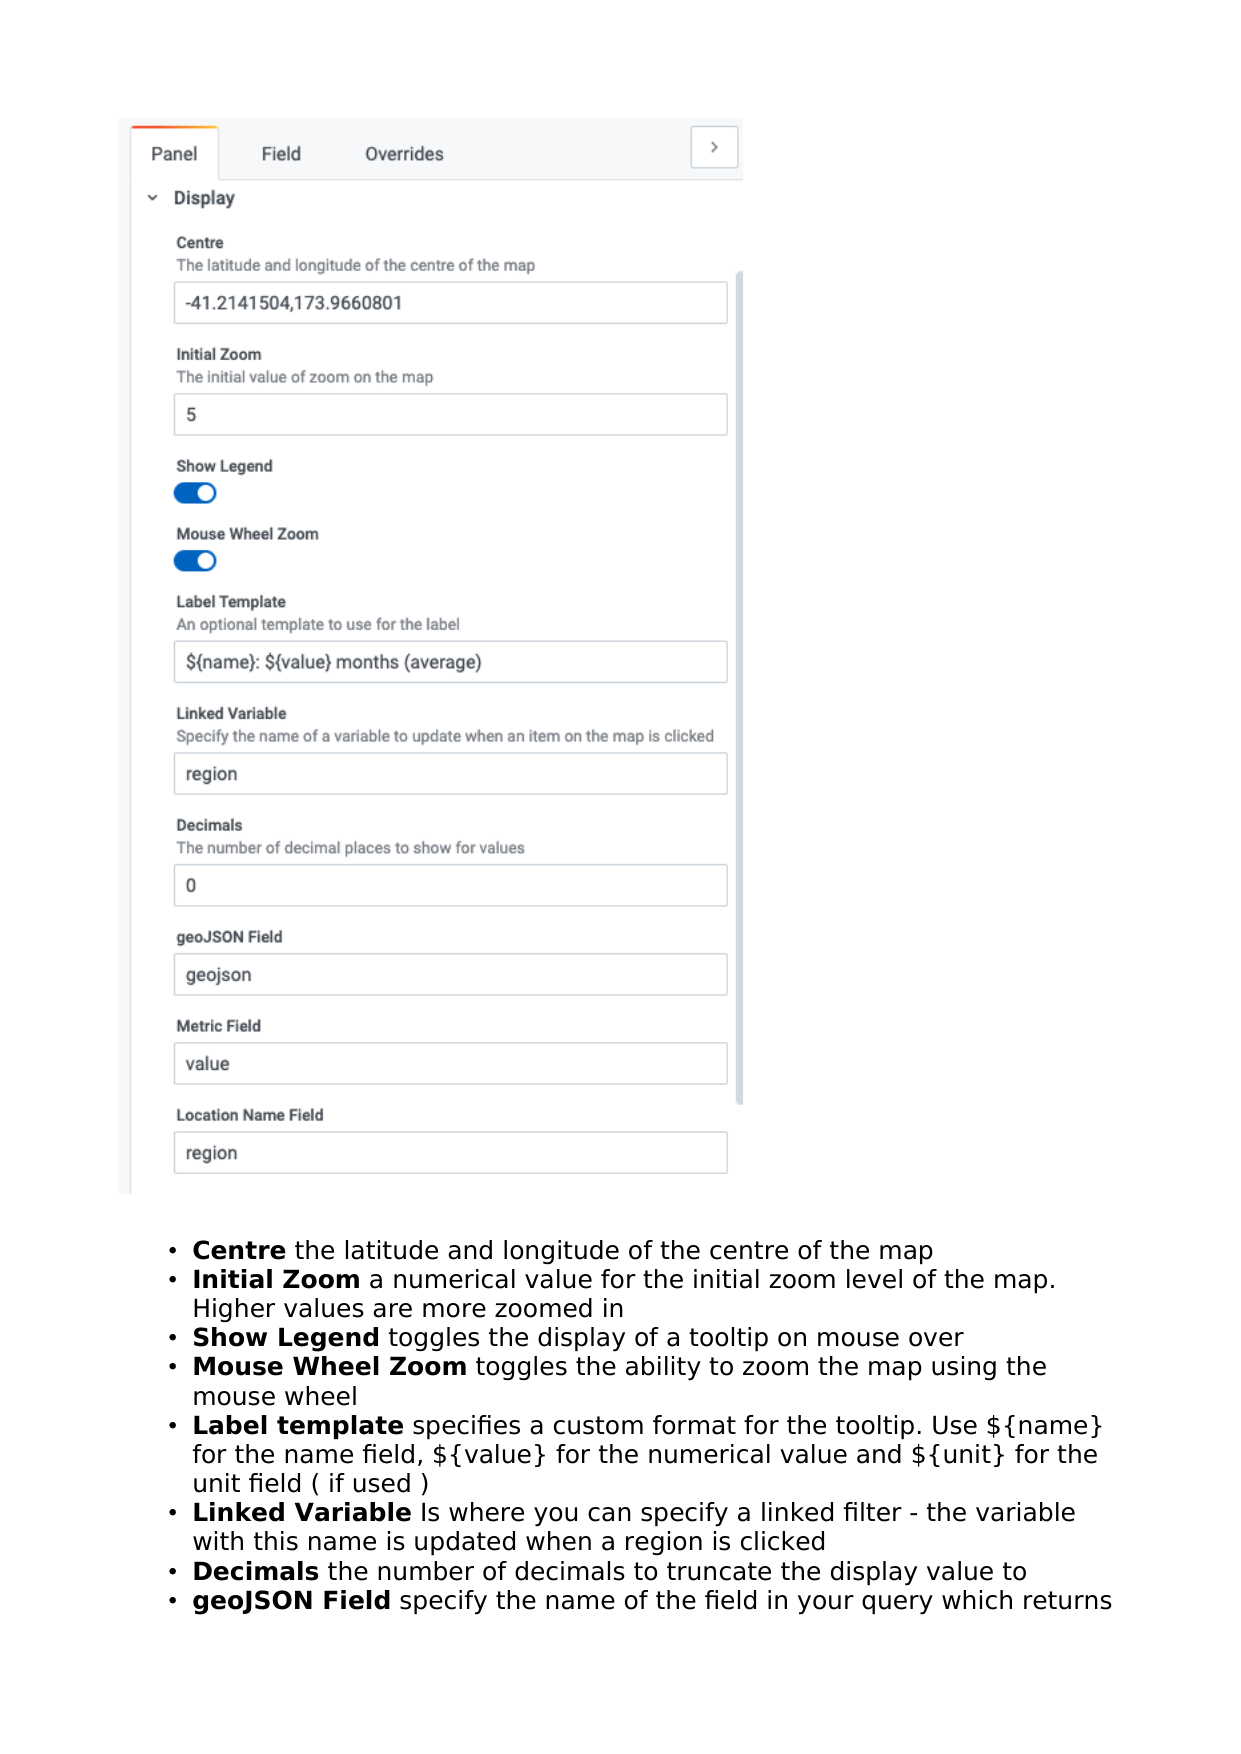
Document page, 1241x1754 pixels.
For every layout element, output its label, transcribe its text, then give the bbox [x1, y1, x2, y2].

list Initial Zoom a numerical value for the initial zoom level of the map. Higher values are more zoomed in [177, 1265, 1122, 1323]
list geoJSON Field specify the name of the field in your query which returns [177, 1586, 1122, 1615]
list Linked Variable Is where you can specify a linked filter - the variable with this name is updated when a region is clicked [177, 1498, 1122, 1557]
list Decimals the number of decimals to truncate the display value to [177, 1557, 1122, 1586]
list Centre the latitude and longitude of the centre of the map [177, 1236, 1122, 1265]
list Label template specifies a custom format for the tooltip. Use ${name} for the name field, ${value} for the numerical value and ${unit} for the unit field ( if used ) [177, 1411, 1122, 1498]
picture [118, 118, 744, 1194]
list Mouse Wheel Zoom toggles the ability to zoom the map using the mouse wheel [177, 1353, 1122, 1411]
list Show Legend toggles the display of a tooltip on mouse over [177, 1323, 1122, 1353]
